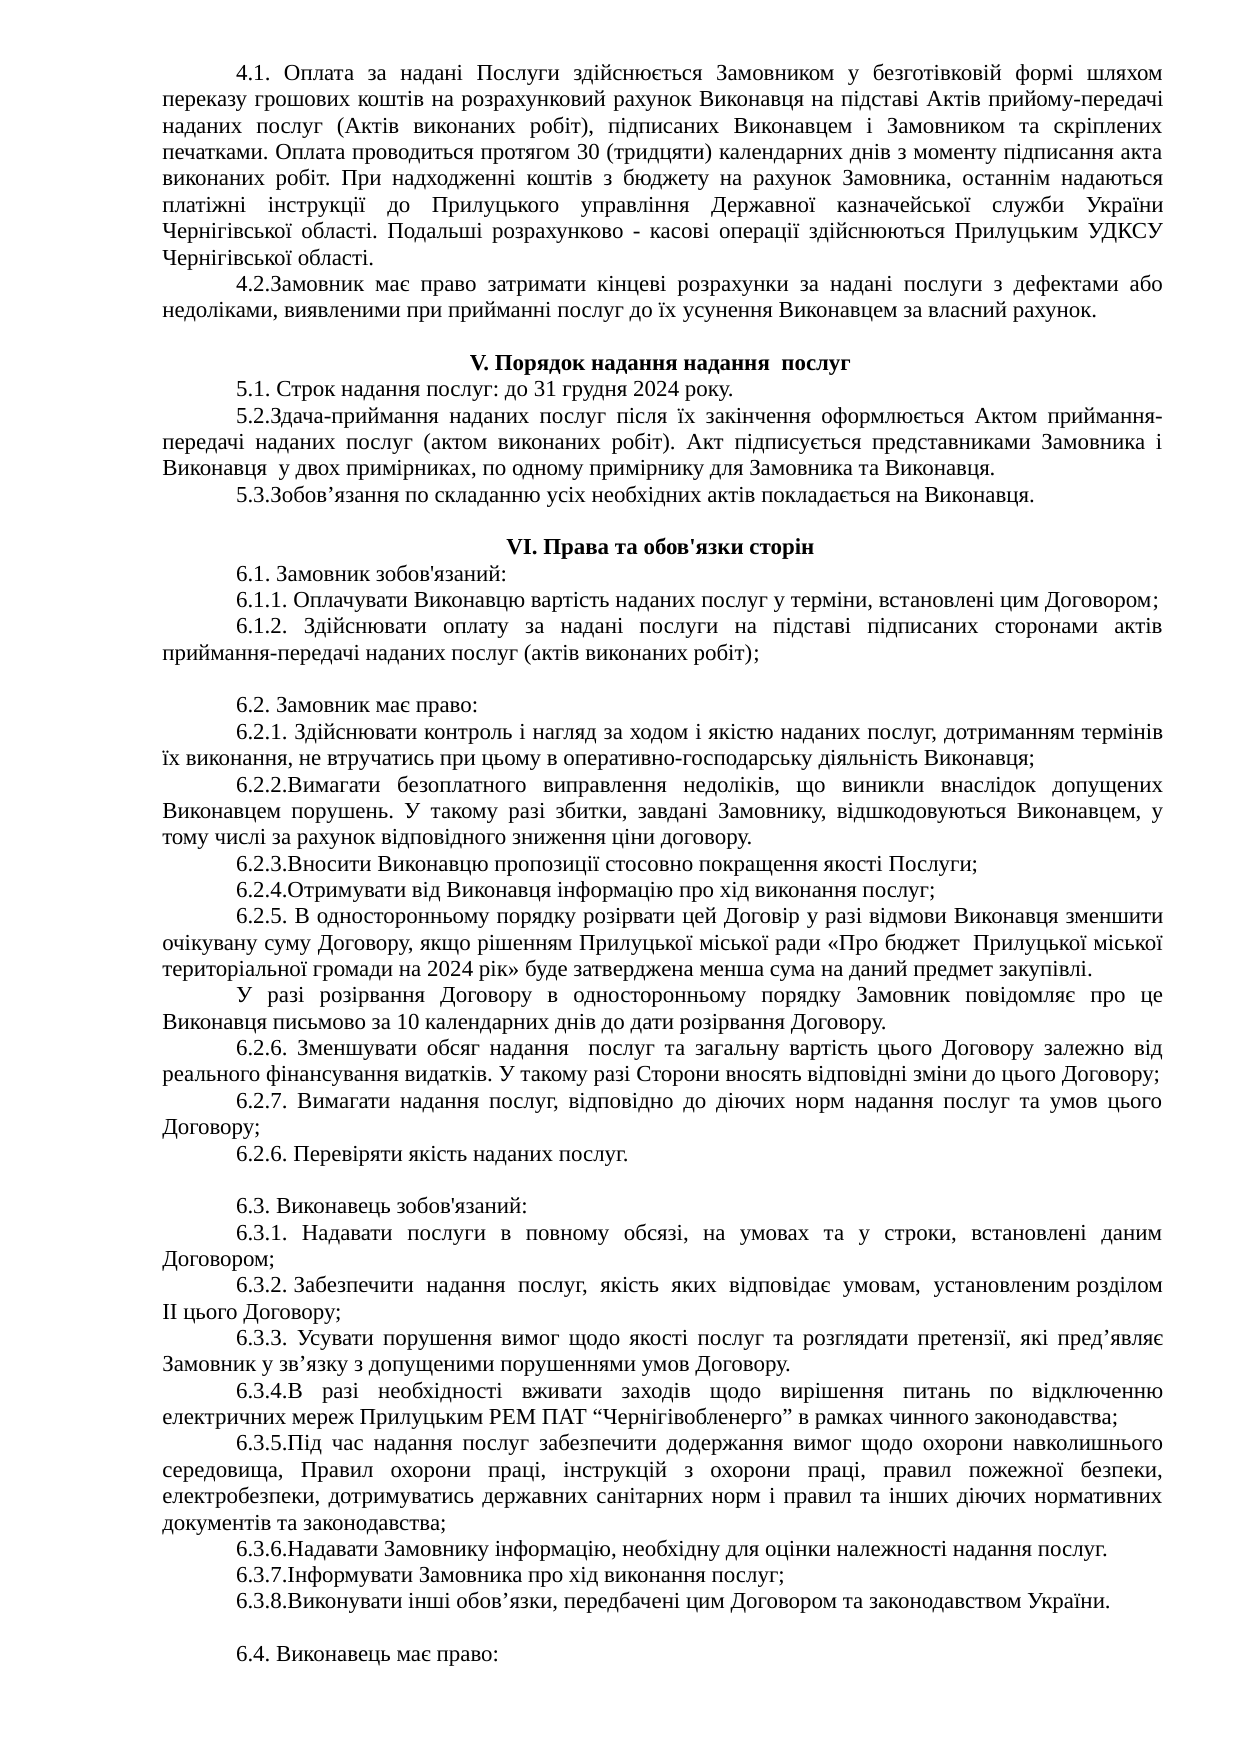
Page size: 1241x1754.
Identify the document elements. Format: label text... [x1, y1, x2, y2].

text 6.3.5.Під час надання послуг забезпечити додержання вимог щодо охорони навколишнього середовища, Правил охорони праці, інструкцій з охорони праці, правил пожежної безпеки, електробезпеки, дотримуватись державних санітарних норм і правил та інших діючих нормативних документів та законодавства; [162, 1429, 1164, 1535]
text 6.3.7.Інформувати Замовника про хід виконання послуг; [162, 1561, 1164, 1588]
text 6.3.2. Забезпечити надання послуг, якість яких відповідає умовам, установленим розділом II цього Договору; [162, 1271, 1164, 1324]
text 5.3.Зобов’язання по складанню усіх необхідних актів покладається на Виконавця. [162, 481, 1164, 507]
text 6.2.6. Зменшувати обсяг надання послуг та загальну вартість цього Договору залежно від реального фінансування видатків. У такому разі Сторони вносять відповідні зміни до цього Договору; [162, 1034, 1164, 1087]
text 6.3.1. Надавати послуги в повному обсязі, на умовах та у строки, встановлені даним Договором; [162, 1219, 1164, 1271]
text 5.2.Здача-приймання наданих послуг після їх закінчення оформлюється Актом приймання-передачі наданих послуг (актом виконаних робіт). Акт підписується представниками Замовника і Виконавця у двох примірниках, по одному примірнику для Замовника та Виконавця. [162, 402, 1164, 481]
text 6.2.7. Вимагати надання послуг, відповідно до діючих норм надання послуг та умов цього Договору; [162, 1087, 1164, 1139]
text 6.1.1. Оплачувати Виконавцю вартість наданих послуг у терміни, встановлені цим Договором; [162, 586, 1164, 612]
text 6.1.2. Здійснювати оплату за надані послуги на підставі підписаних сторонами актів приймання-передачі наданих послуг (актів виконаних робіт); [162, 612, 1164, 665]
text 6.2.1. Здійснювати контроль і нагляд за ходом і якістю наданих послуг, дотриманням термінів їх виконання, не втручатись при цьому в оперативно-господарську діяльність Виконавця; [162, 718, 1164, 771]
text 5.1. Строк надання послуг: до 31 грудня 2024 року. [162, 375, 1164, 402]
text 6.2.6. Перевіряти якість наданих послуг. [162, 1139, 1164, 1166]
text У разі розірвання Договору в односторонньому порядку Замовник повідомляє про це Виконавця письмово за 10 календарних днів до дати розірвання Договору. [162, 981, 1164, 1034]
text 6.4. Виконавець має право: [162, 1640, 1164, 1667]
text 6.3.6.Надавати Замовнику інформацію, необхідну для оцінки належності надання послуг. [162, 1535, 1164, 1561]
text 6.3.4.В разі необхідності вживати заходів щодо вирішення питань по відключенню електричних мереж Прилуцьким РЕМ ПАТ “Чернігівобленерго” в рамках чинного законодавства; [162, 1377, 1164, 1429]
text 6.2.5. В односторонньому порядку розірвати цей Договір у разі відмови Виконавця зменшити очікувану суму Договору, якщо рішенням Прилуцької міської ради «Про бюджет Прилуцької міської територіальної громади на 2024 рік» буде затверджена менша сума на даний предмет закупівлі. [162, 902, 1164, 981]
text 4.1. Оплата за надані Послуги здійснюється Замовником у безготівковій формі шляхом переказу грошових коштів на розрахунковий рахунок Виконавця на підставі Актів прийому-передачі наданих послуг (Актів виконаних робіт), підписаних Виконавцем і Замовником та скріплених печатками. Оплата проводиться протягом 30 (тридцяти) календарних днів з моменту підписання акта виконаних робіт. При надходженні коштів з бюджету на рахунок Замовника, останнім надаються платіжні інструкції до Прилуцького управління Державної казначейської служби України Чернігівської області. Подальші розрахунково - касові операції здійснюються Прилуцьким УДКСУ Чернігівської області. [162, 59, 1164, 270]
text 6.2. Замовник має право: [162, 692, 1164, 718]
text 6.3. Виконавець зобов'язаний: [162, 1192, 1164, 1219]
text 4.2.Замовник має право затримати кінцеві розрахунки за надані послуги з дефектами або недоліками, виявленими при прийманні послуг до їх усунення Виконавцем за власний рахунок. [162, 270, 1164, 323]
text 6.3.8.Виконувати інші обов’язки, передбачені цим Договором та законодавством України. [162, 1588, 1164, 1614]
text VI. Права та обов'язки сторін [162, 533, 1164, 560]
text 6.2.4.Отримувати від Виконавця інформацію про хід виконання послуг; [162, 876, 1164, 902]
text 6.1. Замовник зобов'язаний: [162, 560, 1164, 586]
text V. Порядок надання надання послуг [162, 349, 1164, 375]
text 6.3.3. Усувати порушення вимог щодо якості послуг та розглядати претензії, які пред’являє Замовник у зв’язку з допущеними порушеннями умов Договору. [162, 1324, 1164, 1377]
text 6.2.3.Вносити Виконавцю пропозиції стосовно покращення якості Послуги; [162, 850, 1164, 876]
text 6.2.2.Вимагати безоплатного виправлення недоліків, що виникли внаслідок допущених Виконавцем порушень. У такому разі збитки, завдані Замовнику, відшкодовуються Виконавцем, у тому числі за рахунок відповідного зниження ціни договору. [162, 771, 1164, 850]
